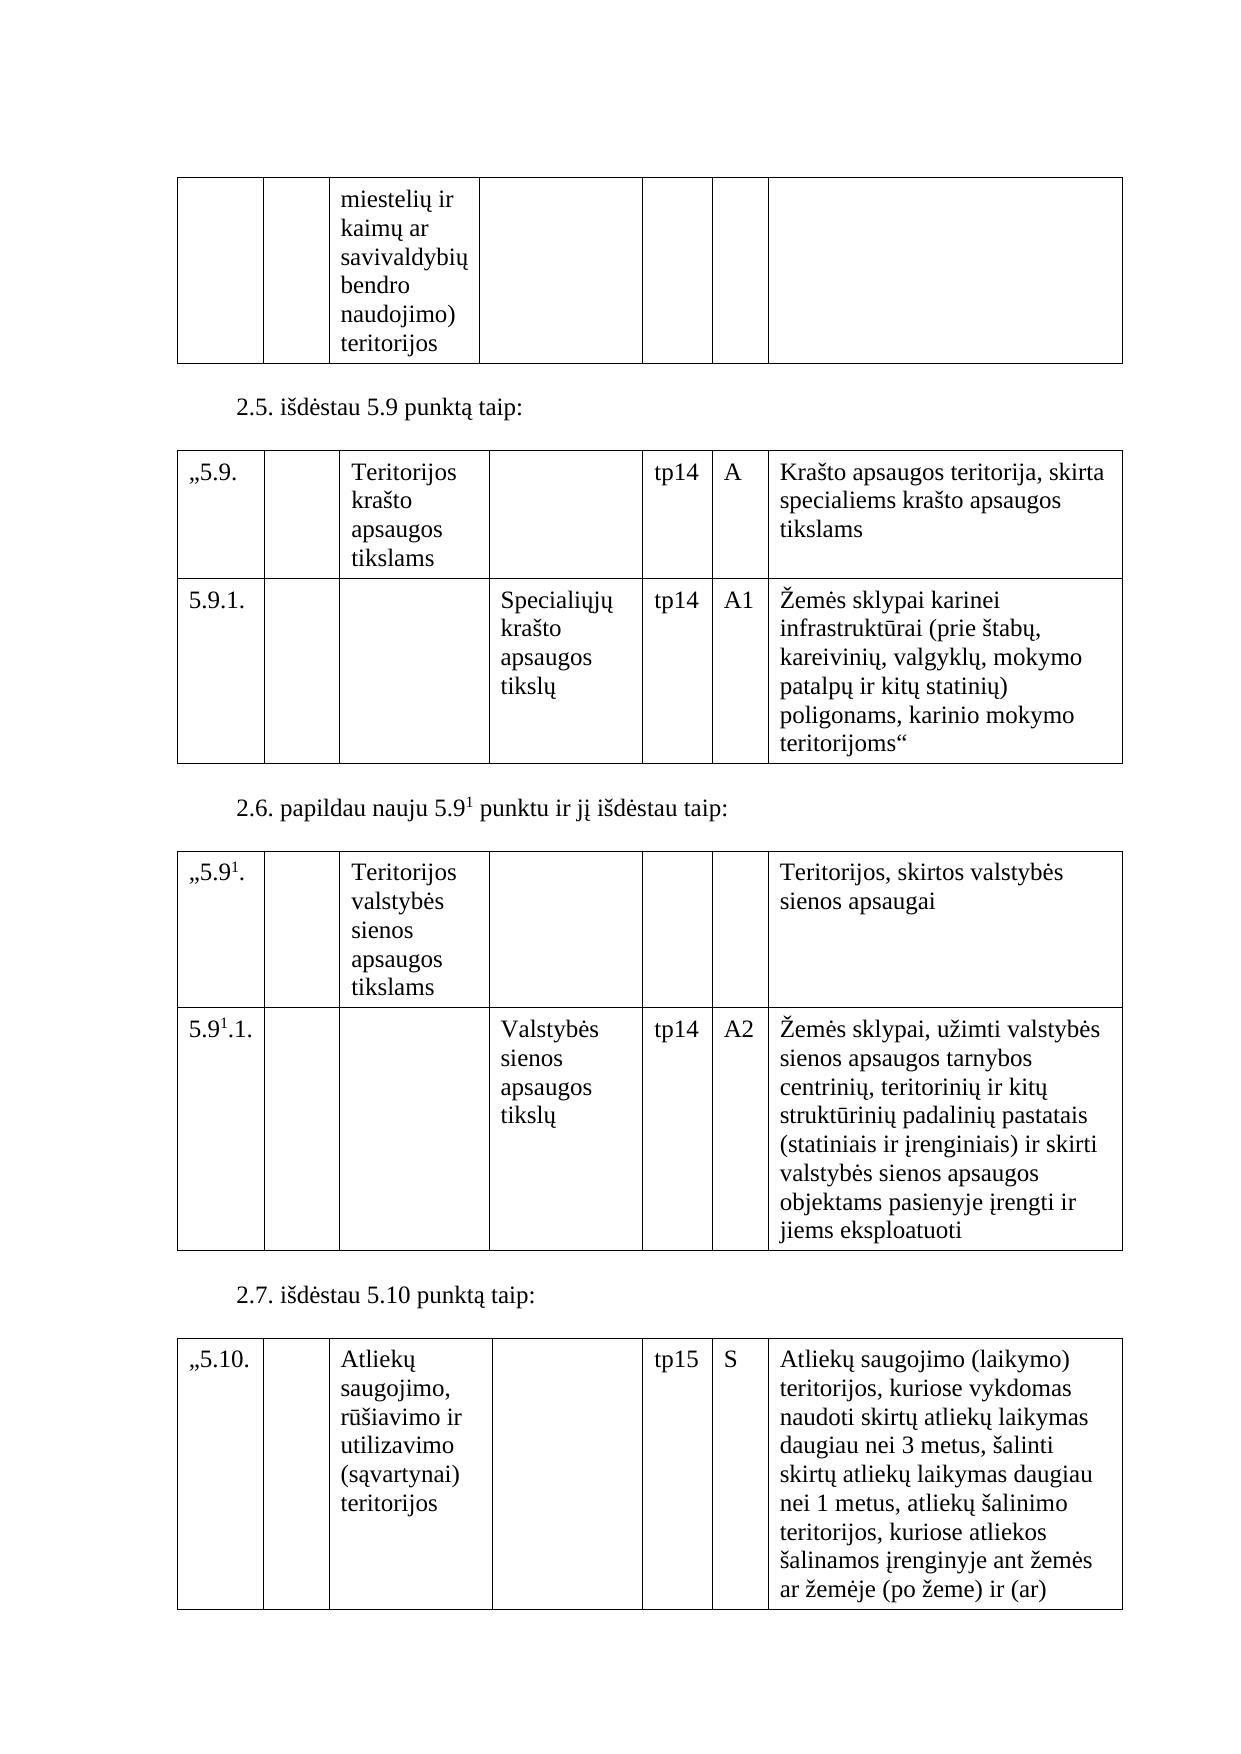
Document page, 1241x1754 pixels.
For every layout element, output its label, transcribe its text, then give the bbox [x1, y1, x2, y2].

table_header [490, 852, 642, 1007]
table_cell Valstybės sienos apsaugos tikslų [490, 1008, 642, 1250]
table_header [265, 852, 339, 1007]
table_header A [713, 451, 768, 578]
text 2.6. papildau nauju 5.91 punktu ir jį išdėstau taip: [177, 793, 1181, 822]
table_cell A2 [713, 1008, 768, 1250]
table_header tp14 [643, 451, 712, 578]
table_header [643, 178, 712, 363]
table_header [480, 178, 642, 363]
table_cell [265, 1008, 339, 1250]
table_header Atliekų saugojimo (laikymo) teritorijos, kuriose vykdomas naudoti skirtų atliekų laikymas daugiau nei 3 metus, šalinti skirtų atliekų laikymas daugiau nei 1 metus, atliekų šalinimo teritorijos, kuriose atliekos šalinamos įrenginyje ant žemės ar žemėje (po žeme) ir (ar) [769, 1339, 1122, 1609]
table_header [490, 451, 642, 578]
table_header [769, 178, 1122, 363]
table_header [493, 1339, 642, 1609]
table_header Krašto apsaugos teritorija, skirta specialiems krašto apsaugos tikslams [769, 451, 1122, 578]
table_header „5.10. [178, 1339, 263, 1609]
table_cell tp14 [643, 579, 712, 763]
table_header Teritorijos valstybės sienos apsaugos tikslams [340, 852, 489, 1007]
table_header Teritorijos krašto apsaugos tikslams [340, 451, 489, 578]
table_cell A1 [713, 579, 768, 763]
text 2.7. išdėstau 5.10 punktą taip: [177, 1280, 1181, 1309]
table_header [643, 852, 712, 1007]
table_cell 5.91.1. [178, 1008, 264, 1250]
table_cell [340, 1008, 489, 1250]
table_cell Žemės sklypai karinei infrastruktūrai (prie štabų, kareivinių, valgyklų, mokymo patalpų ir kitų statinių) poligonams, karinio mokymo teritorijoms“ [769, 579, 1122, 763]
text 2.5. išdėstau 5.9 punktą taip: [177, 392, 1181, 421]
table_header miestelių ir kaimų ar savivaldybių bendro naudojimo) teritorijos [330, 178, 479, 363]
table_cell tp14 [643, 1008, 712, 1250]
table_header „5.91. [178, 852, 264, 1007]
table_header Teritorijos, skirtos valstybės sienos apsaugai [769, 852, 1122, 1007]
table_cell 5.9.1. [178, 579, 264, 763]
table_header tp15 [643, 1339, 712, 1609]
table_header [713, 852, 768, 1007]
table_header [265, 451, 339, 578]
table_header Atliekų saugojimo, rūšiavimo ir utilizavimo (sąvartynai) teritorijos [330, 1339, 492, 1609]
table_header [264, 178, 329, 363]
table_header „5.9. [178, 451, 264, 578]
table_cell [340, 579, 489, 763]
table_header [713, 178, 768, 363]
table_cell Specialiųjų krašto apsaugos tikslų [490, 579, 642, 763]
table_header [178, 178, 263, 363]
table_header [264, 1339, 329, 1609]
table_header S [713, 1339, 768, 1609]
table_cell Žemės sklypai, užimti valstybės sienos apsaugos tarnybos centrinių, teritorinių ir kitų struktūrinių padalinių pastatais (statiniais ir įrenginiais) ir skirti valstybės sienos apsaugos objektams pasienyje įrengti ir jiems eksploatuoti [769, 1008, 1122, 1250]
table_cell [265, 579, 339, 763]
